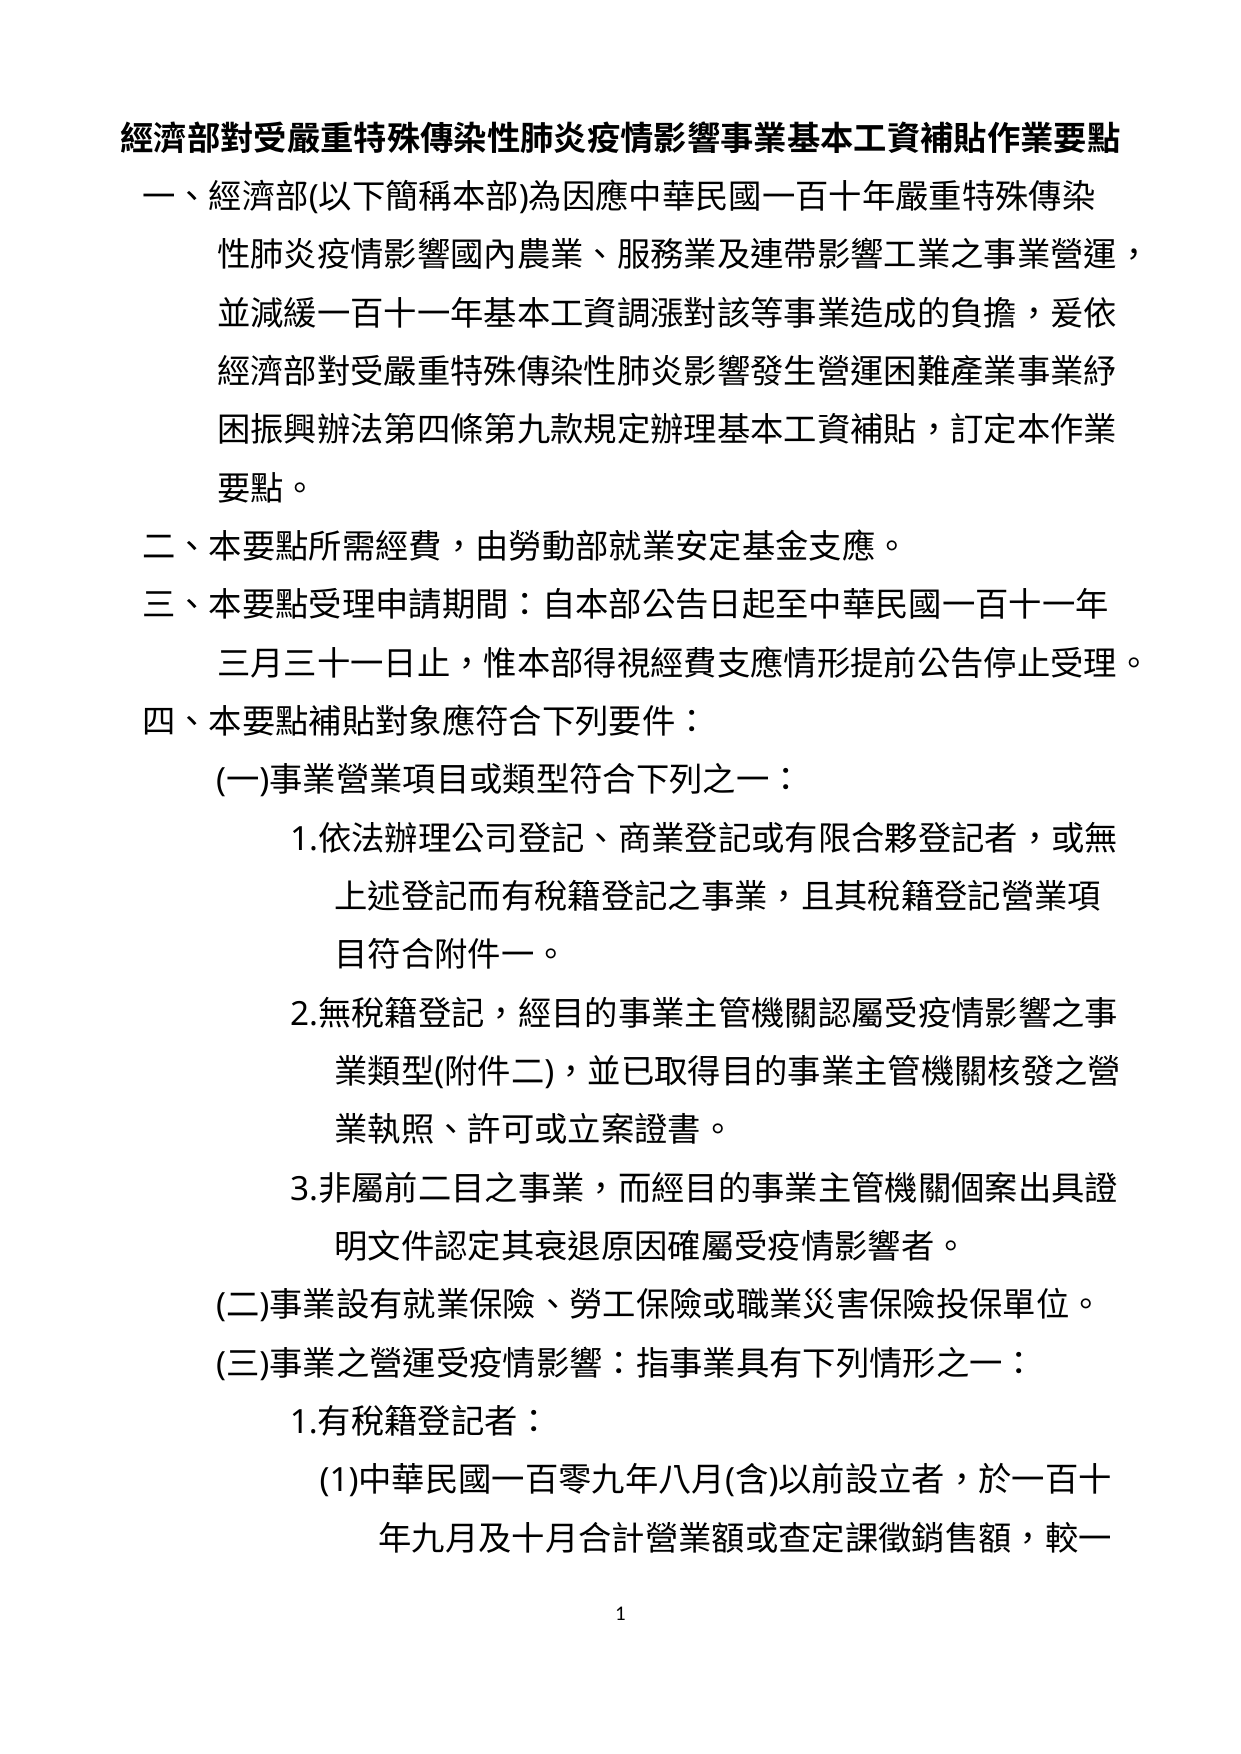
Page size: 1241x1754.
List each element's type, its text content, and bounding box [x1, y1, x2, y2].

text 1.有稅籍登記者： [289, 1387, 1128, 1445]
list 2.無稅籍登記，經目的事業主管機關認屬受疫情影響之事業類型(附件二)，並已取得目的事業主管機關核發之營業執照、許可或立案證書。 [290, 978, 1128, 1153]
text 經濟部對受嚴重特殊傳染性肺炎疫情影響事業基本工資補貼作業要點 [112, 103, 1128, 162]
text (二)事業設有就業保險、勞工保險或職業災害保險投保單位。 [216, 1270, 1128, 1328]
list 3.非屬前二目之事業，而經目的事業主管機關個案出具證明文件認定其衰退原因確屬受疫情影響者。 [290, 1153, 1128, 1270]
list 一、經濟部(以下簡稱本部)為因應中華民國一百十年嚴重特殊傳染性肺炎疫情影響國內農業、服務業及連帶影響工業之事業營運，並減緩一百十一年基本工資調漲對該等事業造成的負擔，爰依經濟部對受嚴重特殊傳染性肺炎影響發生營運困難產業事業紓困振興辦法第四條第九款規定辦理基本工資補貼，訂定本作業要點。 [142, 162, 1128, 512]
list 二、本要點所需經費，由勞動部就業安定基金支應。 [142, 512, 1128, 570]
list (1)中華民國一百零九年八月(含)以前設立者，於一百十年九月及十月合計營業額或查定課徵銷售額，較一 [319, 1445, 1128, 1562]
text 1.依法辦理公司登記、商業登記或有限合夥登記者，或無上述登記而有稅籍登記之事業，且其稅籍登記營業項目符合附件一。 [290, 803, 1128, 978]
text (一)事業營業項目或類型符合下列之一： [216, 745, 1128, 803]
list 四、本要點補貼對象應符合下列要件： [142, 687, 1128, 745]
text (三)事業之營運受疫情影響：指事業具有下列情形之一： [216, 1328, 1128, 1387]
list 三、本要點受理申請期間：自本部公告日起至中華民國一百十一年三月三十一日止，惟本部得視經費支應情形提前公告停止受理。 [142, 570, 1128, 687]
